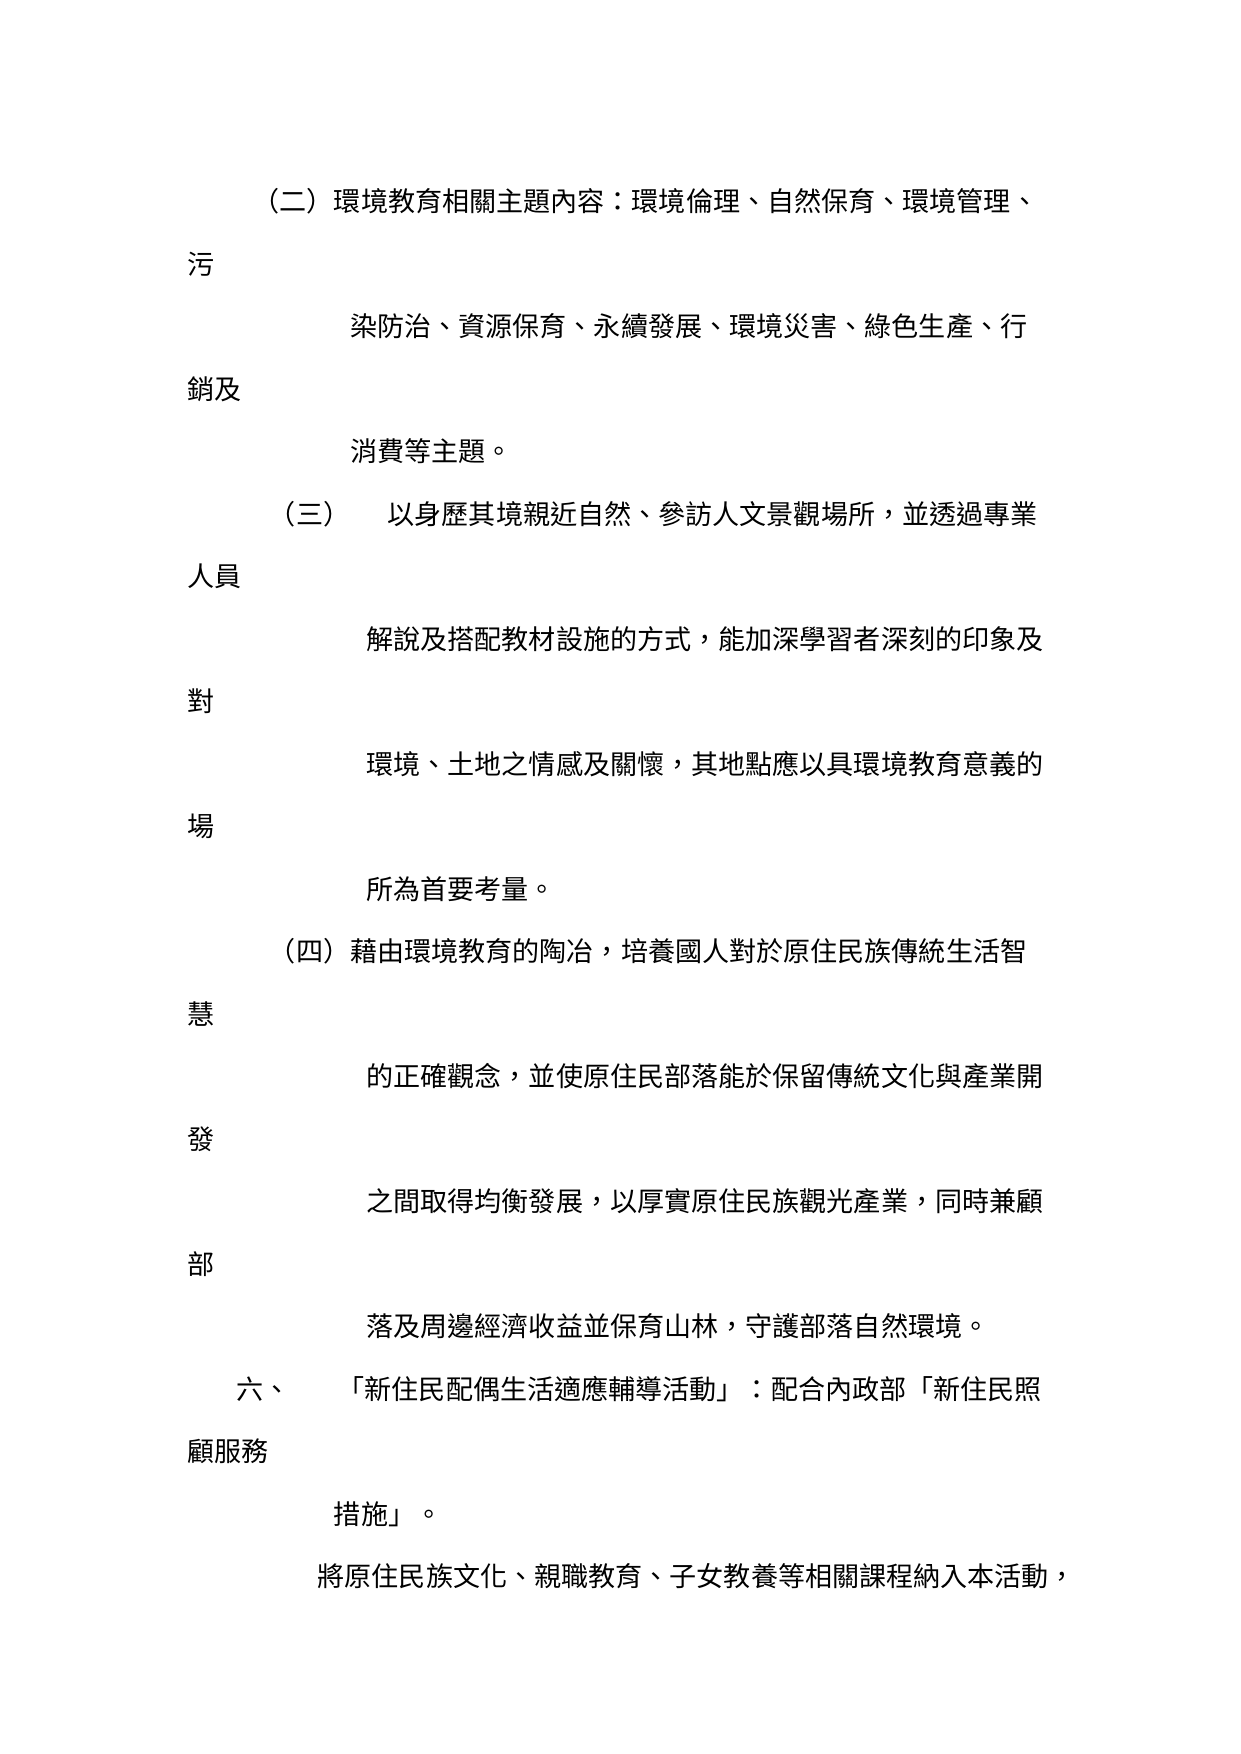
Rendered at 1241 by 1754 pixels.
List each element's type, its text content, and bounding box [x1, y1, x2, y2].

text （三） 以身歷其境親近自然、參訪人文景觀場所，並透過專業人員 [187, 471, 1053, 596]
text 消費等主題。 [187, 408, 1053, 471]
text 染防治、資源保育、永續發展、環境災害、綠色生產、行銷及 [187, 283, 1053, 408]
text 將原住民族文化、親職教育、子女教養等相關課程納入本活動， [187, 1533, 1053, 1596]
text 環境、土地之情感及關懷，其地點應以具環境教育意義的場 [187, 721, 1053, 846]
text 解說及搭配教材設施的方式，能加深學習者深刻的印象及對 [187, 596, 1053, 721]
text 六、 「新住民配偶生活適應輔導活動」：配合內政部「新住民照顧服務 [187, 1346, 1053, 1471]
text 的正確觀念，並使原住民部落能於保留傳統文化與產業開發 [187, 1033, 1053, 1158]
text 落及周邊經濟收益並保育山林，守護部落自然環境。 [187, 1283, 1053, 1346]
text 之間取得均衡發展，以厚實原住民族觀光產業，同時兼顧部 [187, 1158, 1053, 1283]
text 措施」。 [187, 1471, 1053, 1533]
text （四）藉由環境教育的陶冶，培養國人對於原住民族傳統生活智慧 [187, 908, 1053, 1033]
text 所為首要考量。 [187, 846, 1053, 908]
text （二）環境教育相關主題內容：環境倫理、自然保育、環境管理、污 [187, 158, 1053, 283]
